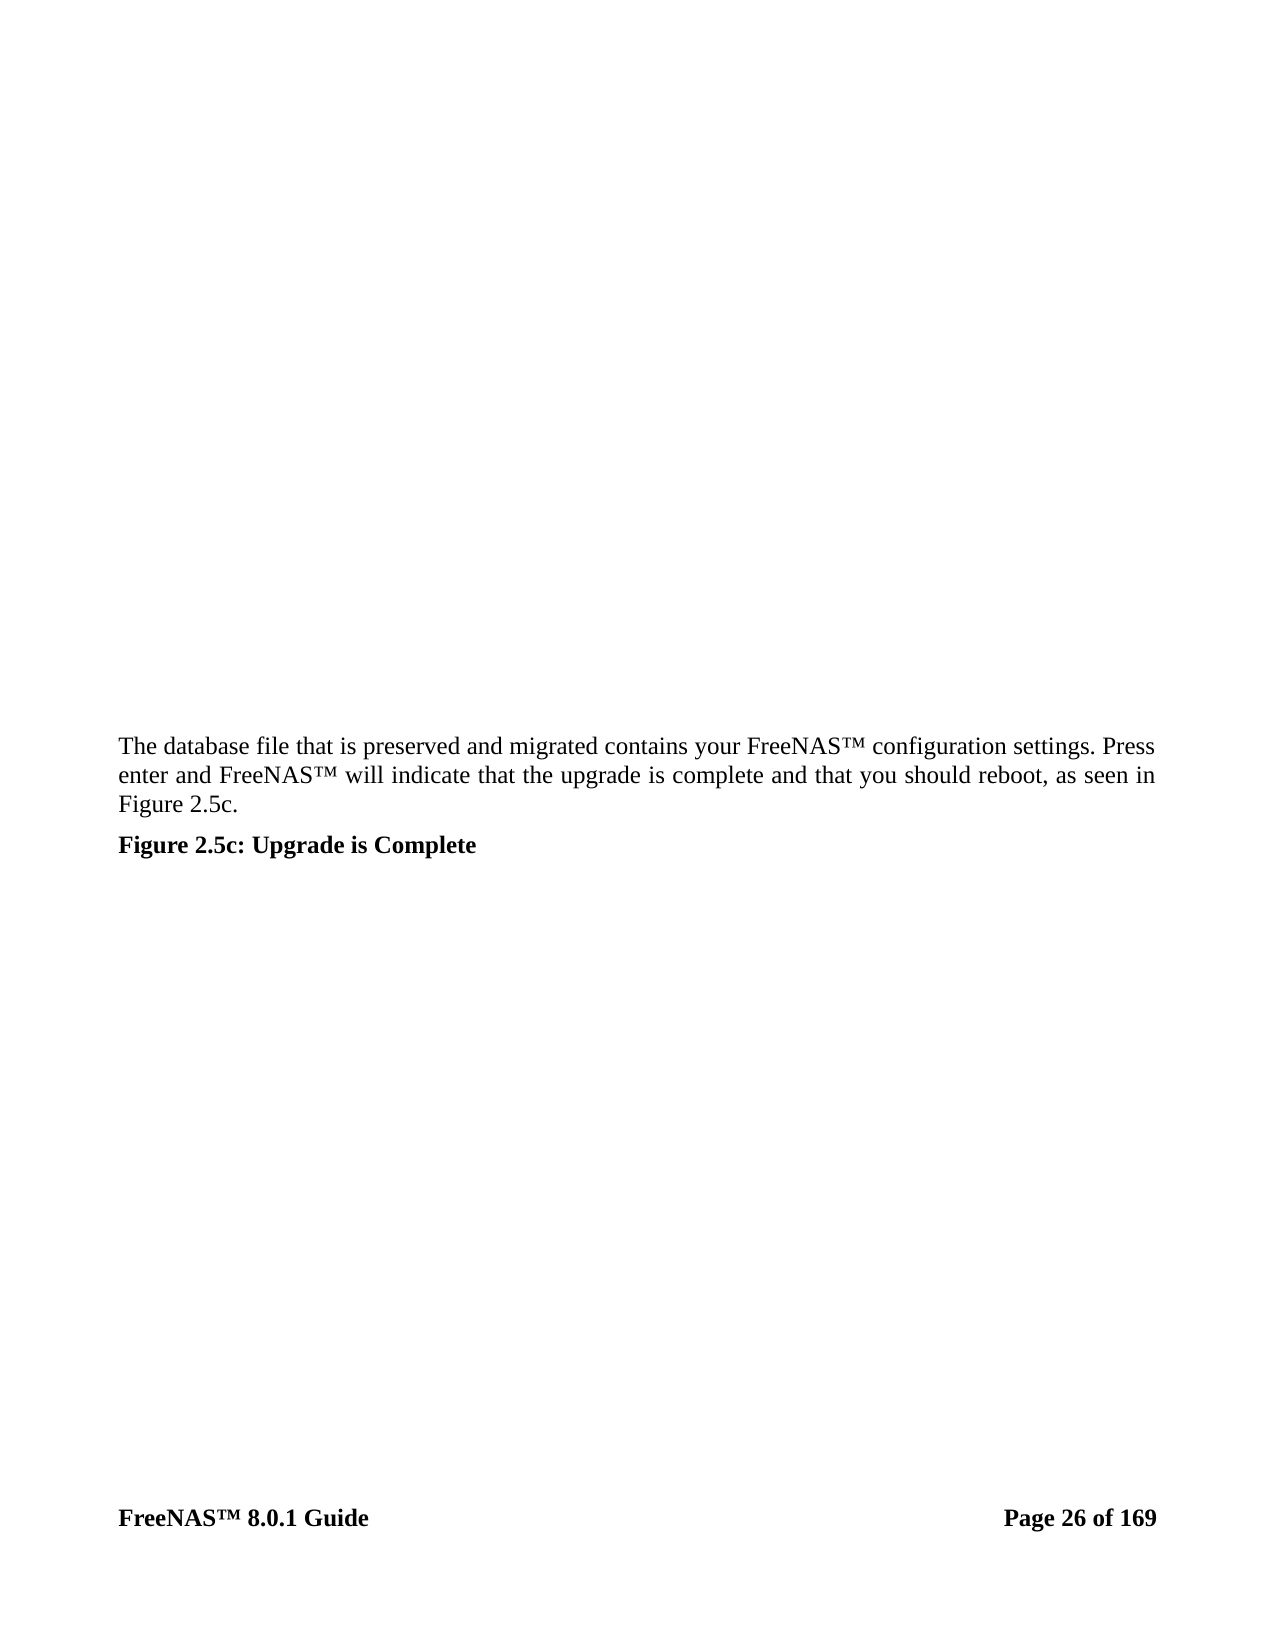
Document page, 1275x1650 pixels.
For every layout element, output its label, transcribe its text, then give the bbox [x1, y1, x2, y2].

text The database file that is preserved and migrated contains your FreeNAS™ configuration settings. Press enter and FreeNAS™ will indicate that the upgrade is complete and that you should reboot, as seen in Figure 2.5c. [118, 731, 1157, 818]
text Figure 2.5c: Upgrade is Complete [118, 830, 1157, 859]
